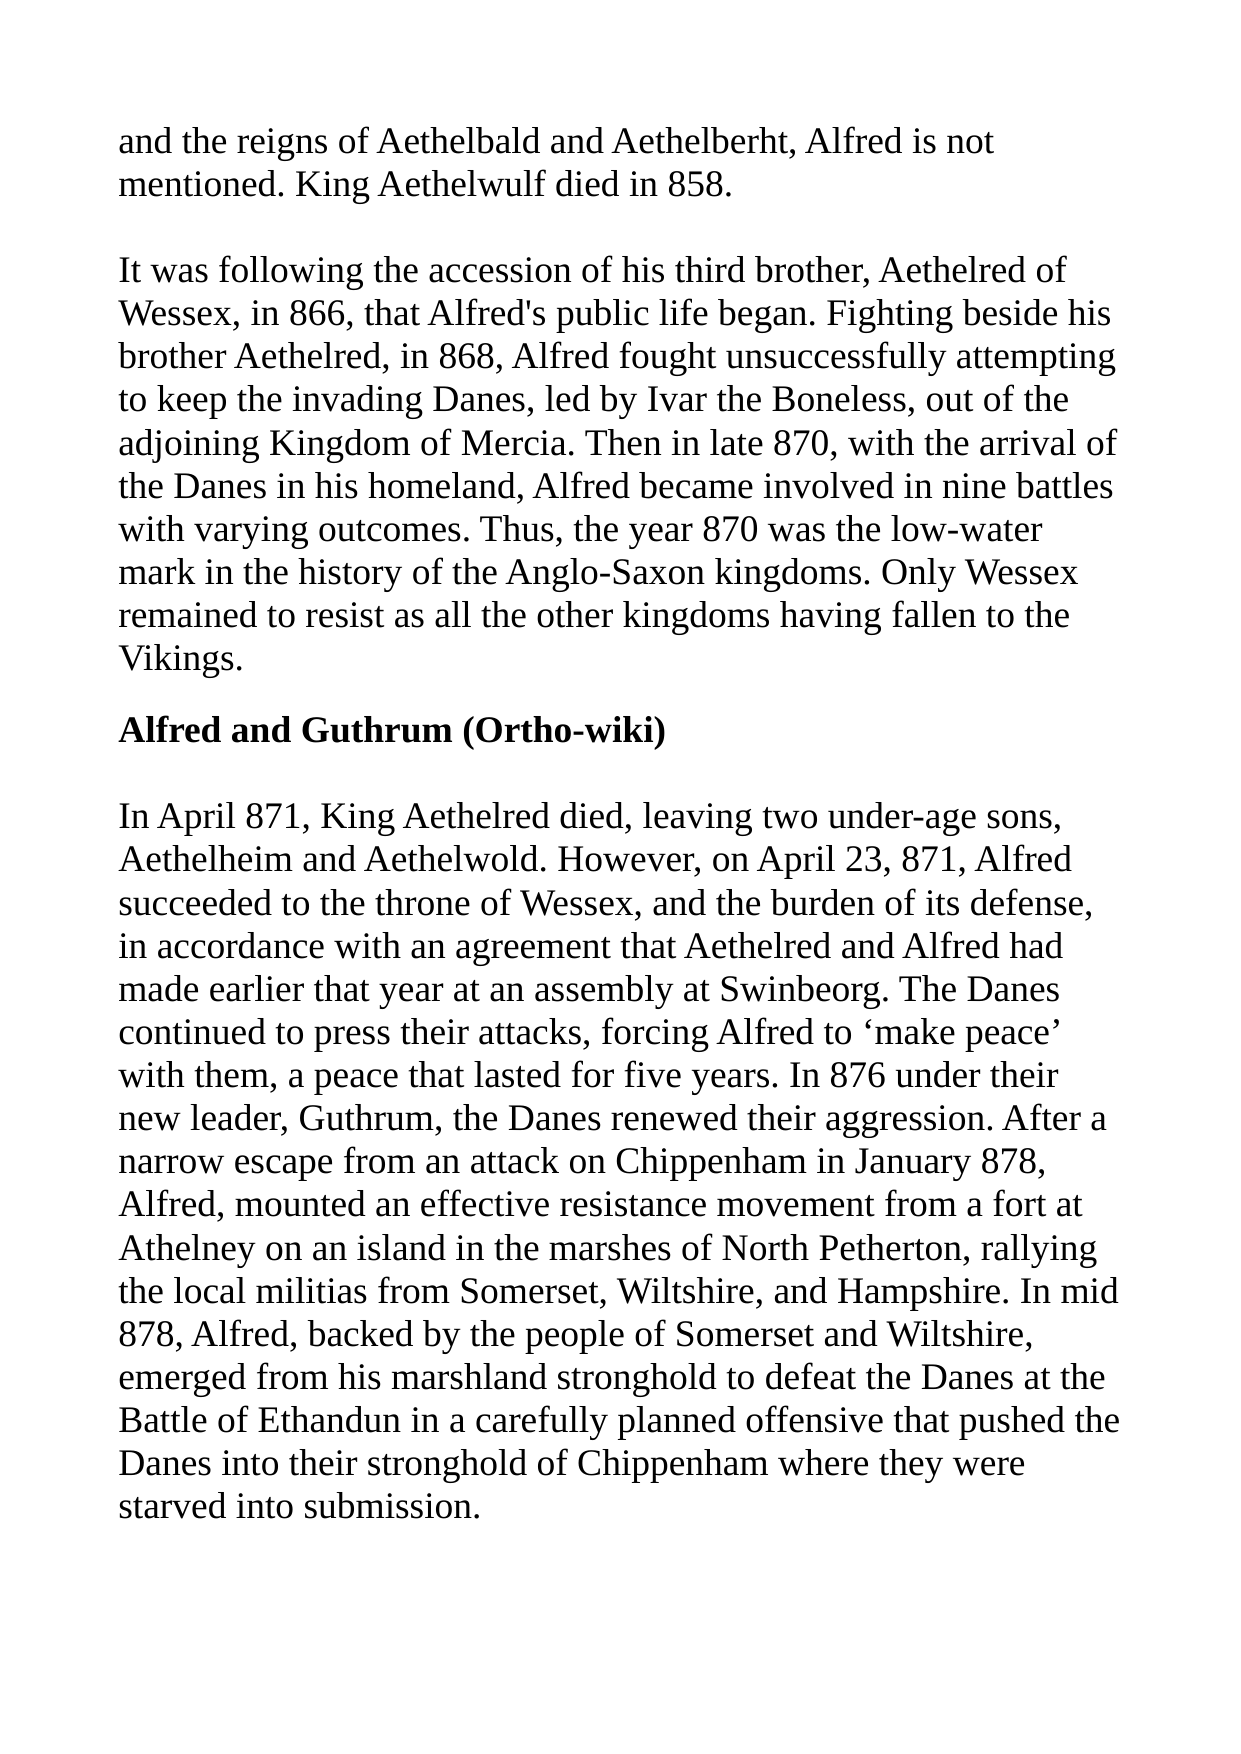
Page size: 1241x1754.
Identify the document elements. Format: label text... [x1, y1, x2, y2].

text Alfred and Guthrum (Ortho-wiki) [118, 707, 1122, 751]
text It was following the accession of his third brother, Aethelred of Wessex, in 866, that Alfred's public life began. Fighting beside his brother Aethelred, in 868, Alfred fought unsuccessfully attempting to keep the invading Danes, led by Ivar the Boneless, out of the adjoining Kingdom of Mercia. Then in late 870, with the arrival of the Danes in his homeland, Alfred became involved in nine battles with varying outcomes. Thus, the year 870 was the low-water mark in the history of the Anglo-Saxon kingdoms. Only Wessex remained to resist as all the other kingdoms having fallen to the Vikings. [118, 247, 1122, 679]
text and the reigns of Aethelbald and Aethelberht, Alfred is not mentioned. King Aethelwulf died in 858. [118, 118, 1122, 204]
text In April 871, King Aethelred died, leaving two under-age sons, Aethelheim and Aethelwold. However, on April 23, 871, Alfred succeeded to the throne of Wessex, and the burden of its defense, in accordance with an agreement that Aethelred and Alfred had made earlier that year at an assembly at Swinbeorg. The Danes continued to press their attacks, forcing Alfred to ‘make peace’ with them, a peace that lasted for five years. In 876 under their new leader, Guthrum, the Danes renewed their aggression. After a narrow escape from an attack on Chippenham in January 878, Alfred, mounted an effective resistance movement from a fort at Athelney on an island in the marshes of North Petherton, rallying the local militias from Somerset, Wiltshire, and Hampshire. In mid 878, Alfred, backed by the people of Somerset and Wiltshire, emerged from his marshland stronghold to defeat the Danes at the Battle of Ethandun in a carefully planned offensive that pushed the Danes into their stronghold of Chippenham where they were starved into submission. [118, 794, 1122, 1527]
